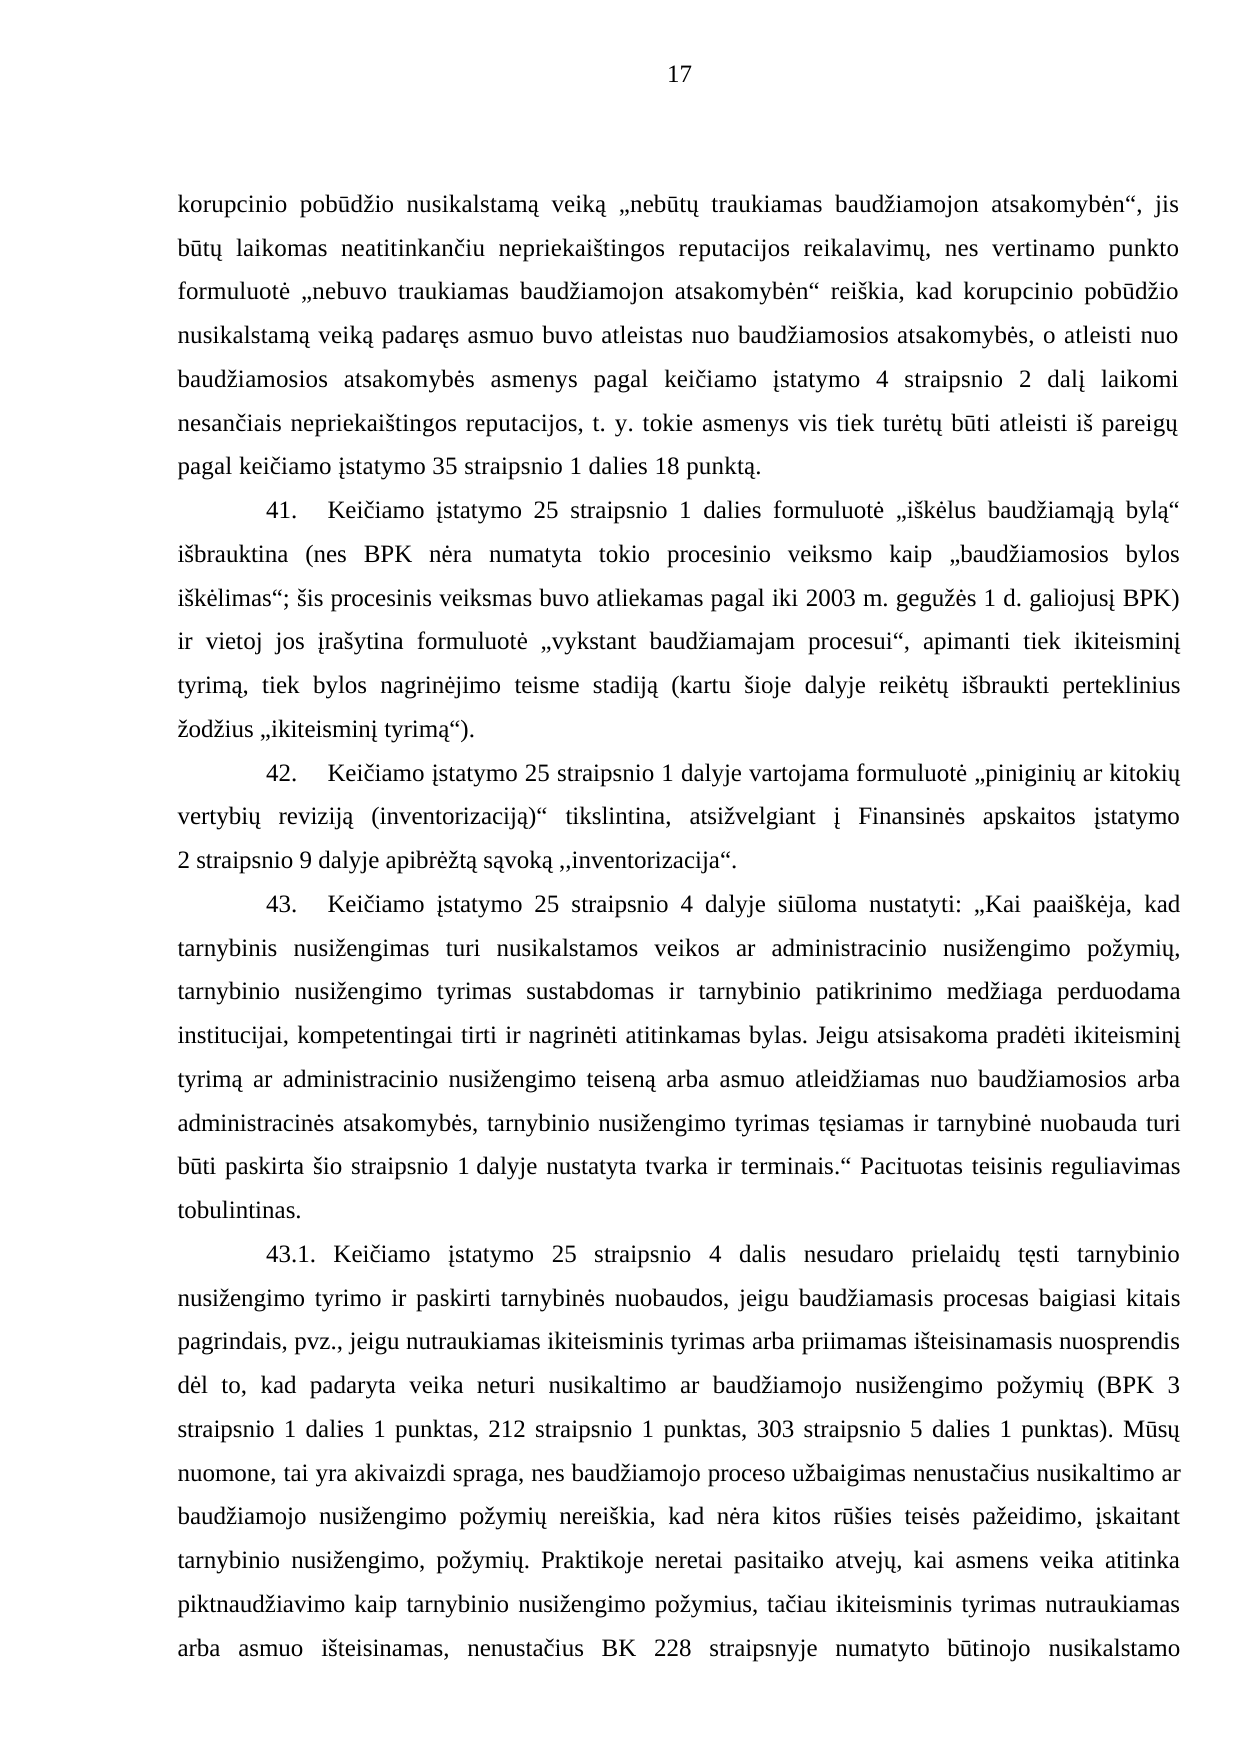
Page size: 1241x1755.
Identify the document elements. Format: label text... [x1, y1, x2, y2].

text 43.1. Keičiamo įstatymo 25 straipsnio 4 dalis nesudaro prielaidų tęsti tarnybinio nusižengimo tyrimo ir paskirti tarnybinės nuobaudos, jeigu baudžiamasis procesas baigiasi kitais pagrindais, pvz., jeigu nutraukiamas ikiteisminis tyrimas arba priimamas išteisinamasis nuosprendis dėl to, kad padaryta veika neturi nusikaltimo ar baudžiamojo nusižengimo požymių (BPK 3 straipsnio 1 dalies 1 punktas, 212 straipsnio 1 punktas, 303 straipsnio 5 dalies 1 punktas). Mūsų nuomone, tai yra akivaizdi spraga, nes baudžiamojo proceso užbaigimas nenustačius nusikaltimo ar baudžiamojo nusižengimo požymių nereiškia, kad nėra kitos rūšies teisės pažeidimo, įskaitant tarnybinio nusižengimo, požymių. Praktikoje neretai pasitaiko atvejų, kai asmens veika atitinka piktnaudžiavimo kaip tarnybinio nusižengimo požymius, tačiau ikiteisminis tyrimas nutraukiamas arba asmuo išteisinamas, nenustačius BK 228 straipsnyje numatyto būtinojo nusikalstamo [177, 1227, 1181, 1665]
list Keičiamo įstatymo 25 straipsnio 1 dalies formuluotė „iškėlus baudžiamąją bylą“ išbrauktina (nes BPK nėra numatyta tokio procesinio veiksmo kaip „baudžiamosios bylos iškėlimas“; šis procesinis veiksmas buvo atliekamas pagal iki 2003 m. gegužės 1 d. galiojusį BPK) ir vietoj jos įrašytina formuluotė „vykstant baudžiamajam procesui“, apimanti tiek ikiteisminį tyrimą, tiek bylos nagrinėjimo teisme stadiją (kartu šioje dalyje reikėtų išbraukti perteklinius žodžius „ikiteisminį tyrimą“). [177, 483, 1181, 746]
list Keičiamo įstatymo 25 straipsnio 1 dalyje vartojama formuluotė „piniginių ar kitokių vertybių reviziją (inventorizaciją)“ tikslintina, atsižvelgiant į Finansinės apskaitos įstatymo 2 straipsnio 9 dalyje apibrėžtą sąvoką ,,inventorizacija“. [177, 746, 1181, 877]
text korupcinio pobūdžio nusikalstamą veiką „nebūtų traukiamas baudžiamojon atsakomybėn“, jis būtų laikomas neatitinkančiu nepriekaištingos reputacijos reikalavimų, nes vertinamo punkto formuluotė „nebuvo traukiamas baudžiamojon atsakomybėn“ reiškia, kad korupcinio pobūdžio nusikalstamą veiką padaręs asmuo buvo atleistas nuo baudžiamosios atsakomybės, o atleisti nuo baudžiamosios atsakomybės asmenys pagal keičiamo įstatymo 4 straipsnio 2 dalį laikomi nesančiais nepriekaištingos reputacijos, t. y. tokie asmenys vis tiek turėtų būti atleisti iš pareigų pagal keičiamo įstatymo 35 straipsnio 1 dalies 18 punktą. [177, 177, 1181, 483]
list Keičiamo įstatymo 25 straipsnio 4 dalyje siūloma nustatyti: „Kai paaiškėja, kad tarnybinis nusižengimas turi nusikalstamos veikos ar administracinio nusižengimo požymių, tarnybinio nusižengimo tyrimas sustabdomas ir tarnybinio patikrinimo medžiaga perduodama institucijai, kompetentingai tirti ir nagrinėti atitinkamas bylas. Jeigu atsisakoma pradėti ikiteisminį tyrimą ar administracinio nusižengimo teiseną arba asmuo atleidžiamas nuo baudžiamosios arba administracinės atsakomybės, tarnybinio nusižengimo tyrimas tęsiamas ir tarnybinė nuobauda turi būti paskirta šio straipsnio 1 dalyje nustatyta tvarka ir terminais.“ Pacituotas teisinis reguliavimas tobulintinas. [177, 877, 1181, 1227]
